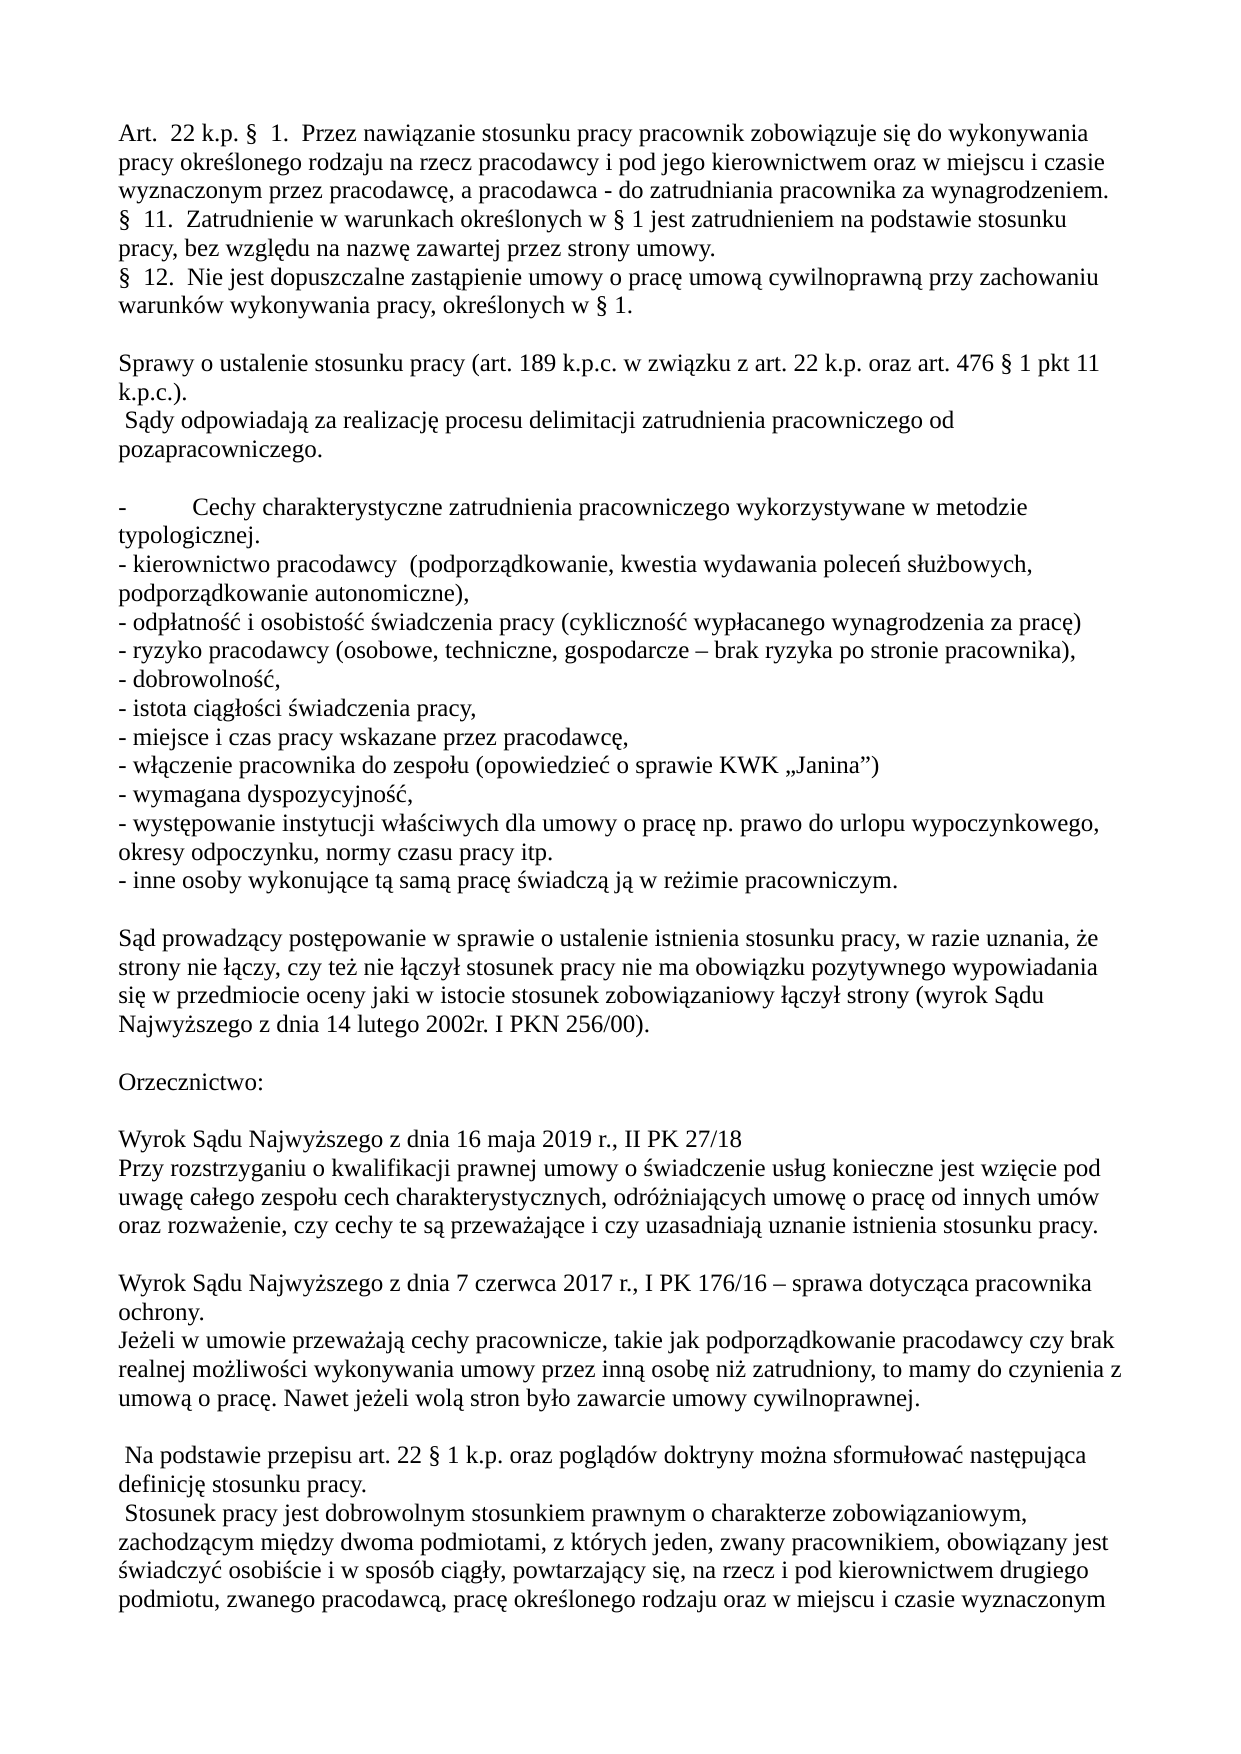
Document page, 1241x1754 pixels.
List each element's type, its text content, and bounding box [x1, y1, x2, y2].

text Art. 22 k.p. § 1. Przez nawiązanie stosunku pracy pracownik zobowiązuje się do wykonywania pracy określonego rodzaju na rzecz pracodawcy i pod jego kierownictwem oraz w miejscu i czasie wyznaczonym przez pracodawcę, a pracodawca - do zatrudniania pracownika za wynagrodzeniem. [118, 118, 1122, 204]
text Wyrok Sądu Najwyższego z dnia 16 maja 2019 r., II PK 27/18 [118, 1124, 1122, 1153]
text - ryzyko pracodawcy (osobowe, techniczne, gospodarcze – brak ryzyka po stronie pracownika), [118, 636, 1122, 664]
text - odpłatność i osobistość świadczenia pracy (cykliczność wypłacanego wynagrodzenia za pracę) [118, 607, 1122, 636]
text Sprawy o ustalenie stosunku pracy (art. 189 k.p.c. w związku z art. 22 k.p. oraz art. 476 § 1 pkt 11 k.p.c.). [118, 348, 1122, 406]
text Orzecznictwo: [118, 1067, 1122, 1096]
text Jeżeli w umowie przeważają cechy pracownicze, takie jak podporządkowanie pracodawcy czy brak realnej możliwości wykonywania umowy przez inną osobę niż zatrudniony, to mamy do czynienia z umową o pracę. Nawet jeżeli wolą stron było zawarcie umowy cywilnoprawnej. [118, 1326, 1122, 1412]
text Przy rozstrzyganiu o kwalifikacji prawnej umowy o świadczenie usług konieczne jest wzięcie pod uwagę całego zespołu cech charakterystycznych, odróżniających umowę o pracę od innych umów oraz rozważenie, czy cechy te są przeważające i czy uzasadniają uznanie istnienia stosunku pracy. [118, 1153, 1122, 1239]
text Sąd prowadzący postępowanie w sprawie o ustalenie istnienia stosunku pracy, w razie uznania, że strony nie łączy, czy też nie łączył stosunek pracy nie ma obowiązku pozytywnego wypowiadania się w przedmiocie oceny jaki w istocie stosunek zobowiązaniowy łączył strony (wyrok Sądu Najwyższego z dnia 14 lutego 2002r. I PKN 256/00). [118, 923, 1122, 1038]
text - inne osoby wykonujące tą samą pracę świadczą ją w reżimie pracowniczym. [118, 866, 1122, 894]
text - występowanie instytucji właściwych dla umowy o pracę np. prawo do urlopu wypoczynkowego, okresy odpoczynku, normy czasu pracy itp. [118, 808, 1122, 866]
text - kierownictwo pracodawcy (podporządkowanie, kwestia wydawania poleceń służbowych, podporządkowanie autonomiczne), [118, 549, 1122, 607]
text - wymagana dyspozycyjność, [118, 779, 1122, 808]
text Sądy odpowiadają za realizację procesu delimitacji zatrudnienia pracowniczego od pozapracowniczego. [118, 406, 1122, 463]
text § 12. Nie jest dopuszczalne zastąpienie umowy o pracę umową cywilnoprawną przy zachowaniu warunków wykonywania pracy, określonych w § 1. [118, 262, 1122, 319]
text § 11. Zatrudnienie w warunkach określonych w § 1 jest zatrudnieniem na podstawie stosunku pracy, bez względu na nazwę zawartej przez strony umowy. [118, 204, 1122, 262]
text Na podstawie przepisu art. 22 § 1 k.p. oraz poglądów doktryny można sformułować następująca definicję stosunku pracy. [118, 1441, 1122, 1498]
text Wyrok Sądu Najwyższego z dnia 7 czerwca 2017 r., I PK 176/16 – sprawa dotycząca pracownika ochrony. [118, 1268, 1122, 1326]
text - Cechy charakterystyczne zatrudnienia pracowniczego wykorzystywane w metodzie typologicznej. [118, 492, 1122, 549]
text - włączenie pracownika do zespołu (opowiedzieć o sprawie KWK „Janina”) [118, 751, 1122, 779]
text - dobrowolność, [118, 664, 1122, 693]
text Stosunek pracy jest dobrowolnym stosunkiem prawnym o charakterze zobowiązaniowym, zachodzącym między dwoma podmiotami, z których jeden, zwany pracownikiem, obowiązany jest świadczyć osobiście i w sposób ciągły, powtarzający się, na rzecz i pod kierownictwem drugiego podmiotu, zwanego pracodawcą, pracę określonego rodzaju oraz w miejscu i czasie wyznaczonym [118, 1498, 1122, 1613]
text - istota ciągłości świadczenia pracy, [118, 693, 1122, 722]
text - miejsce i czas pracy wskazane przez pracodawcę, [118, 722, 1122, 751]
